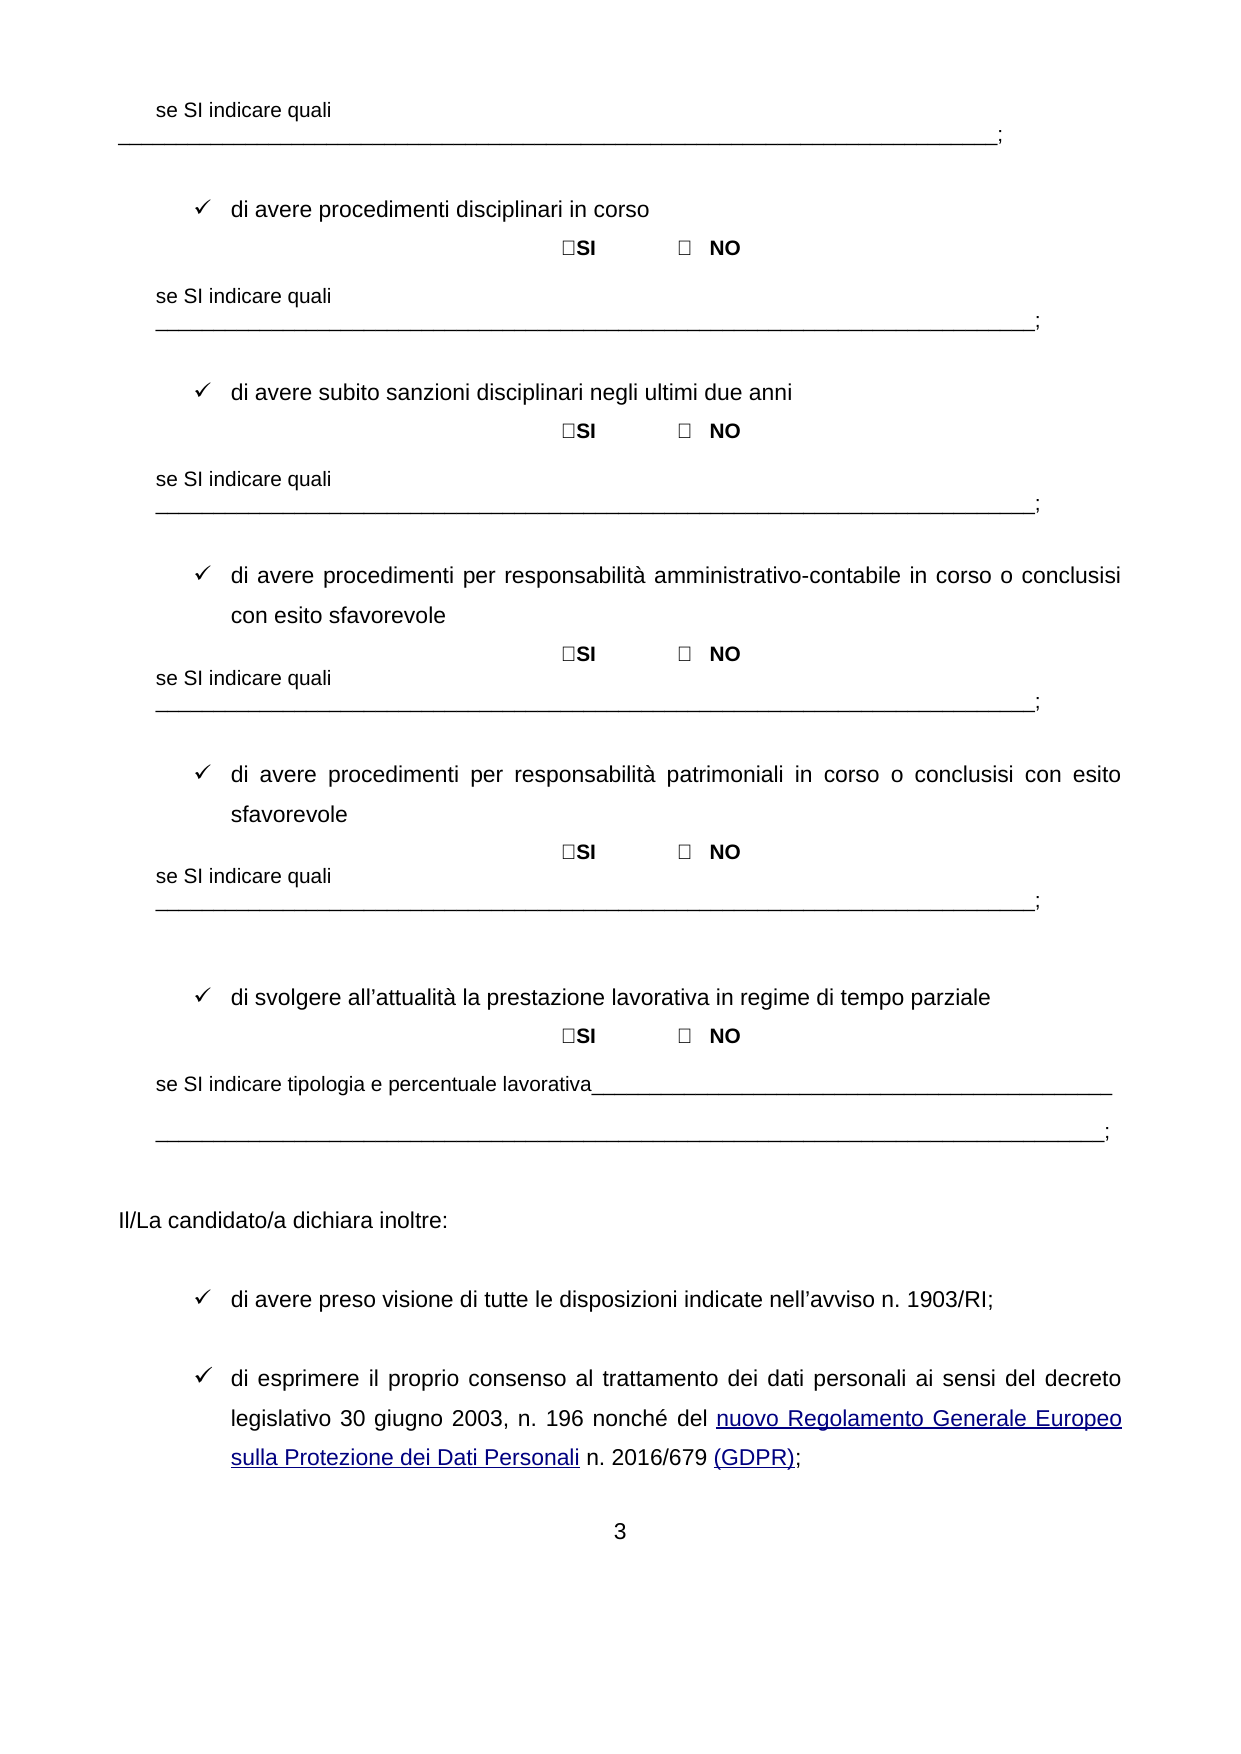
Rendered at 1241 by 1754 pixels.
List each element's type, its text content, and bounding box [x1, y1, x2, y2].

text SI  NO [524, 840, 1122, 864]
text se SI indicare quali ____________________________________________________________________________; [118, 98, 1122, 146]
list di avere subito sanzioni disciplinari negli ultimi due anni [193, 379, 1122, 406]
text Il/La candidato/a dichiara inoltre: [118, 1207, 1122, 1233]
list di avere procedimenti per responsabilità amministrativo-contabile in corso o conclusisi con esito sfavorevole [193, 562, 1122, 628]
text SI  NO [524, 419, 1122, 443]
text se SI indicare tipologia e percentuale lavorativa_____________________________________________ [156, 1071, 1122, 1095]
text se SI indicare quali ____________________________________________________________________________; [156, 665, 1122, 713]
list di avere procedimenti per responsabilità patrimoniali in corso o conclusisi con esito sfavorevole [193, 761, 1122, 827]
list di avere preso visione di tutte le disposizioni indicate nell’avviso n. 1903/RI; [193, 1286, 1122, 1312]
list di esprimere il proprio consenso al trattamento dei dati personali ai sensi del decreto legislativo 30 giugno 2003, n. 196 nonché del nuovo Regolamento Generale Europeo sulla Protezione dei Dati Personali n. 2016/679 (GDPR); [193, 1364, 1122, 1470]
list di svolgere all’attualità la prestazione lavorativa in regime di tempo parziale [193, 984, 1122, 1010]
text SI  NO [524, 236, 1122, 259]
text SI  NO [524, 641, 1122, 665]
list di avere procedimenti disciplinari in corso [193, 196, 1122, 222]
text se SI indicare quali ____________________________________________________________________________; [156, 467, 1122, 514]
text se SI indicare quali ____________________________________________________________________________; [156, 864, 1122, 912]
text SI  NO [524, 1023, 1122, 1047]
text se SI indicare quali ____________________________________________________________________________; [156, 283, 1122, 331]
text __________________________________________________________________________________; [156, 1119, 1122, 1143]
